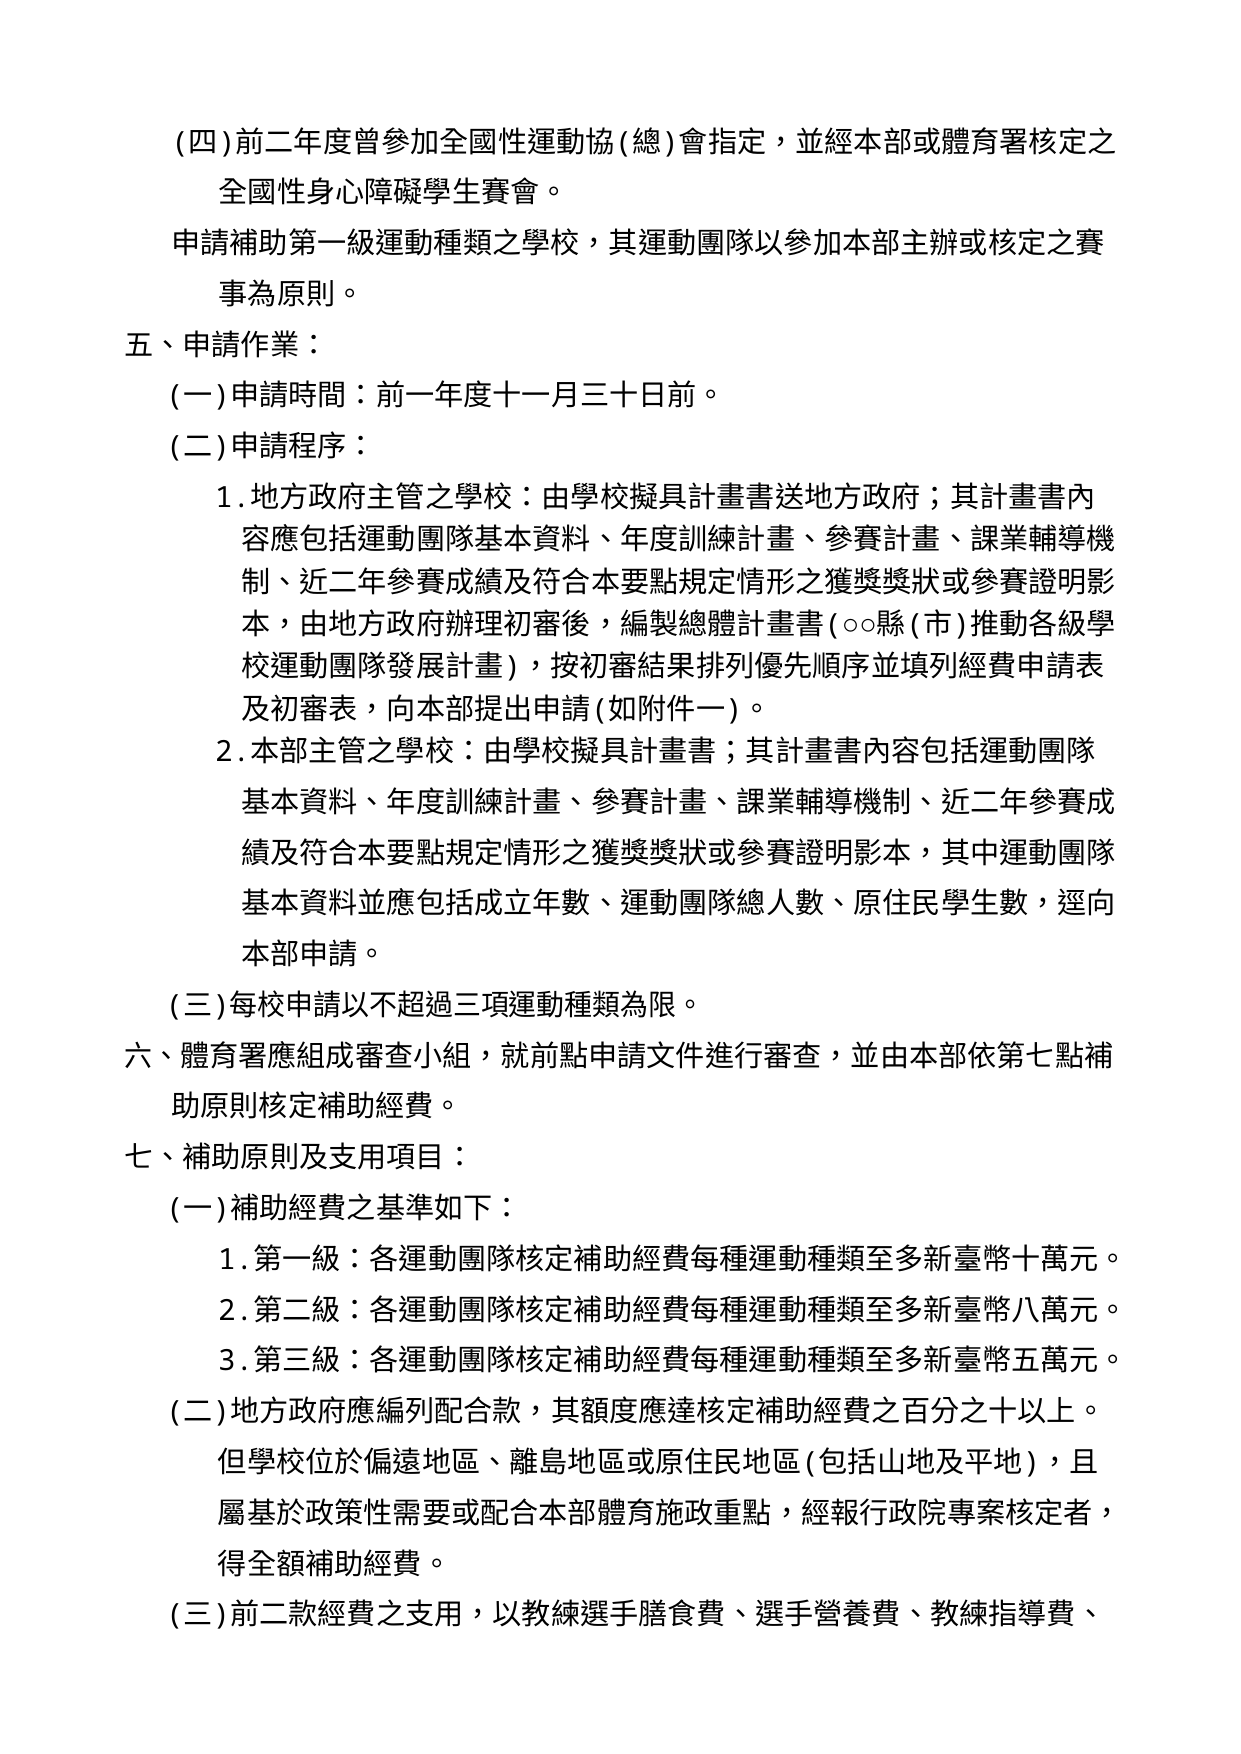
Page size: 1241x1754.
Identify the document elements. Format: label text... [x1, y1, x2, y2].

text 申請補助第一級運動種類之學校，其運動團隊以參加本部主辦或核定之賽事為原則。 [171, 220, 1122, 313]
text (一)申請時間：前一年度十一月三十日前。 [166, 372, 1122, 414]
text (三)前二款經費之支用，以教練選手膳食費、選手營養費、教練指導費、課業輔導費、運動防護費、消耗性訓練器材裝備及運動科學支援費（每件單價不得超過新臺幣一萬元）、報名費、移地訓練費(包括場地租借、住宿、膳食、交通及保險費）及參賽旅運費（包括住宿、膳食、交通及保險費）為原則。 [166, 1591, 1122, 1633]
text 六、體育署應組成審查小組，就前點申請文件進行審查，並由本部依第七點補助原則核定補助經費。 [124, 1032, 1122, 1125]
text 七、補助原則及支用項目： [124, 1134, 1122, 1176]
text 1.第一級：各運動團隊核定補助經費每種運動種類至多新臺幣十萬元。 [218, 1235, 1122, 1278]
text (四)前二年度曾參加全國性運動協(總)會指定，並經本部或體育署核定之全國性身心障礙學生賽會。 [171, 118, 1122, 211]
text 五、申請作業： [124, 321, 1122, 363]
text 2.本部主管之學校：由學校擬具計畫書；其計畫書內容包括運動團隊基本資料、年度訓練計畫、參賽計畫、課業輔導機制、近二年參賽成績及符合本要點規定情形之獲獎獎狀或參賽證明影本，其中運動團隊基本資料並應包括成立年數、運動團隊總人數、原住民學生數，逕向本部申請。 [215, 728, 1122, 973]
text (一)補助經費之基準如下： [166, 1184, 1122, 1227]
text (三)每校申請以不超過三項運動種類為限。 [165, 981, 1122, 1024]
text (二)地方政府應編列配合款，其額度應達核定補助經費之百分之十以上。但學校位於偏遠地區、離島地區或原住民地區(包括山地及平地)，且屬基於政策性需要或配合本部體育施政重點，經報行政院專案核定者，得全額補助經費。 [166, 1388, 1122, 1582]
text (二)申請程序： [166, 423, 1122, 465]
text 1.地方政府主管之學校：由學校擬具計畫書送地方政府；其計畫書內容應包括運動團隊基本資料、年度訓練計畫、參賽計畫、課業輔導機制、近二年參賽成績及符合本要點規定情形之獲獎獎狀或參賽證明影本，由地方政府辦理初審後，編製總體計畫書(○○縣(市)推動各級學校運動團隊發展計畫)，按初審結果排列優先順序並填列經費申請表及初審表，向本部提出申請(如附件一)。 [215, 473, 1122, 728]
text 2.第二級：各運動團隊核定補助經費每種運動種類至多新臺幣八萬元。 [218, 1286, 1122, 1328]
text 3.第三級：各運動團隊核定補助經費每種運動種類至多新臺幣五萬元。 [218, 1337, 1122, 1379]
